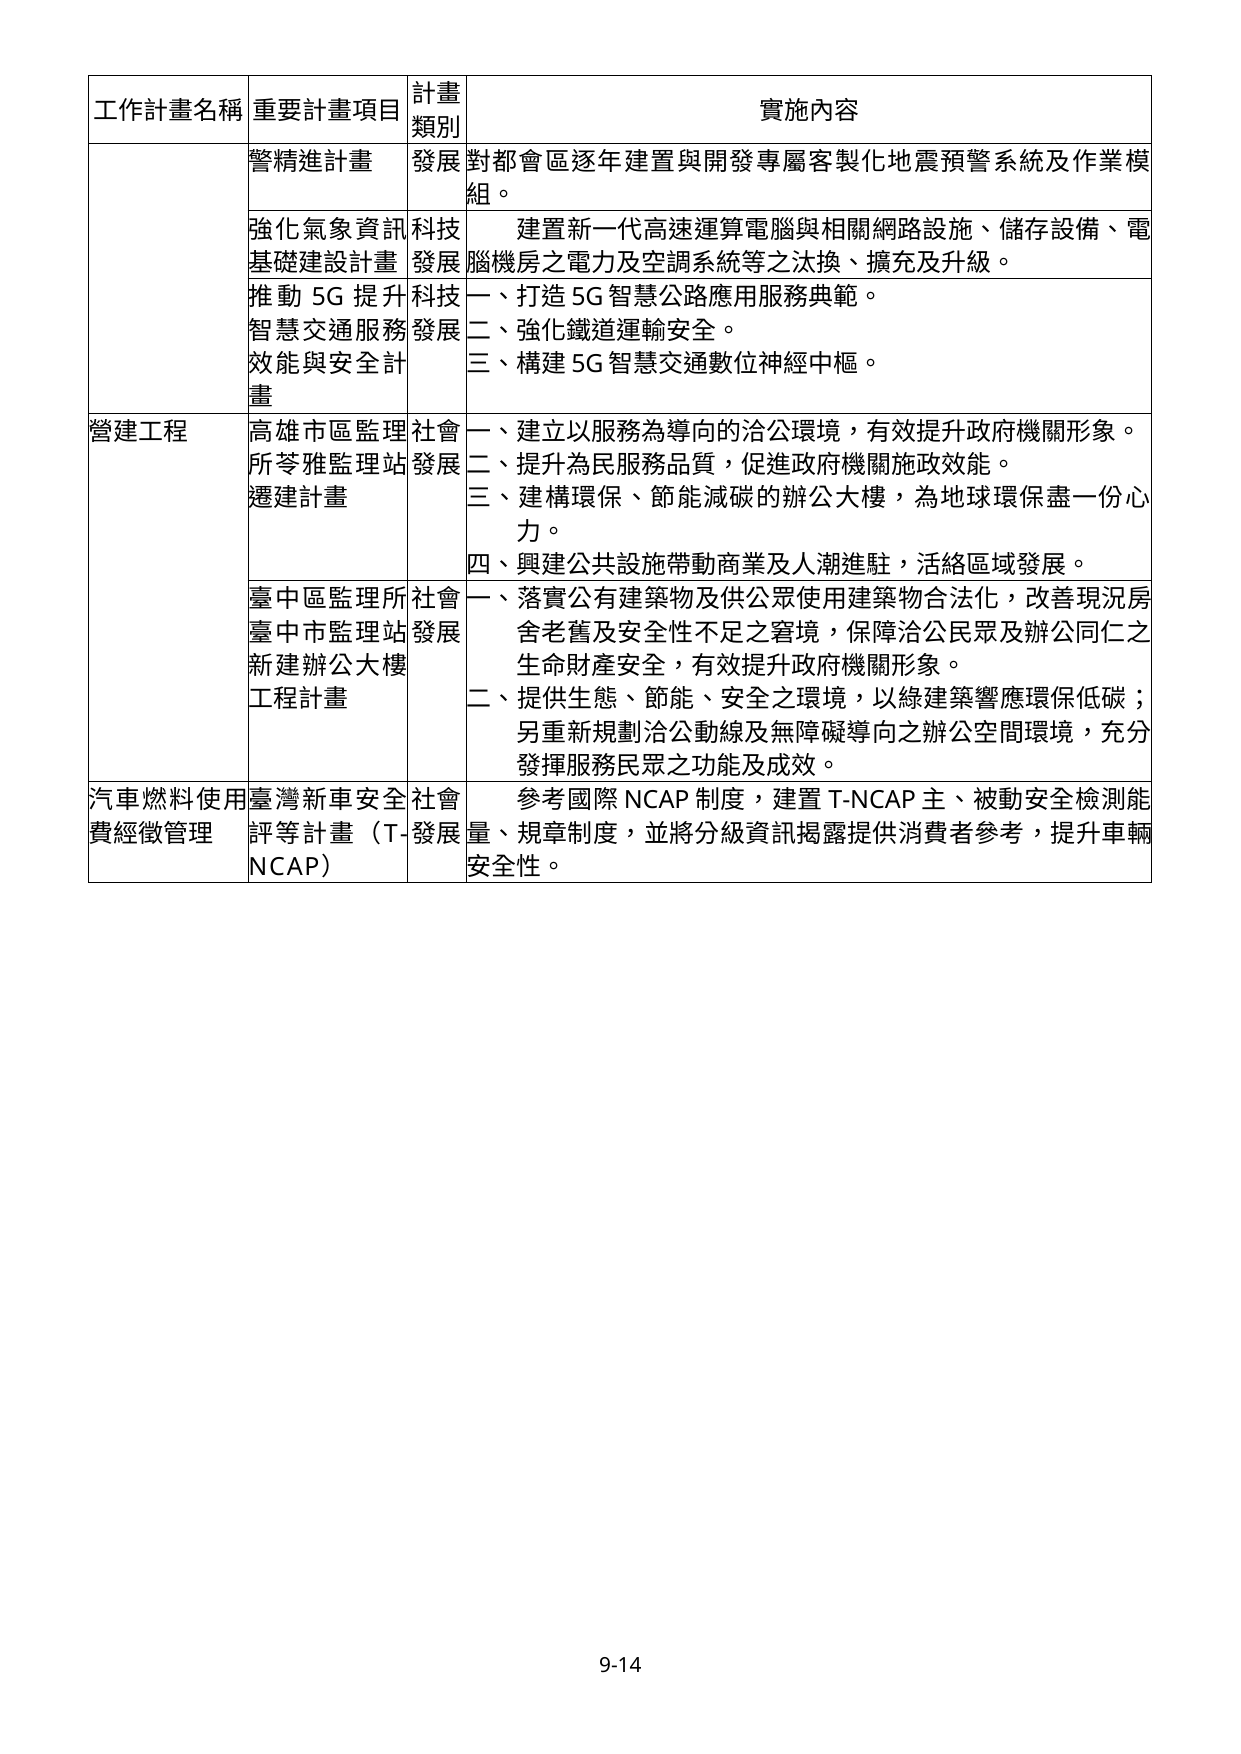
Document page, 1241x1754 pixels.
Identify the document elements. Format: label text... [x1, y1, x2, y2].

table_cell 對都會區逐年建置與開發專屬客製化地震預警系統及作業模組。 [467, 144, 1151, 210]
table_cell [89, 144, 248, 412]
table_cell 高雄市區監理所苓雅監理站遷建計畫 [249, 414, 407, 580]
table_cell 警精進計畫 [249, 144, 407, 210]
table_header 工作計畫名稱 [89, 76, 248, 143]
table_cell 一、落實公有建築物及供公眾使用建築物合法化，改善現況房舍老舊及安全性不足之窘境，保障洽公民眾及辦公同仁之生命財產安全，有效提升政府機關形象。 二、提供生態、節能、安全之環境，以綠建築響應環保低碳；另重新規劃洽公動線及無障礙導向之辦公空間環境，充分發揮服務民眾之功能及成效。 [467, 581, 1151, 781]
table_cell 一、打造5G智慧公路應用服務典範。 二、強化鐵道運輸安全。 三、構建5G智慧交通數位神經中樞。 [467, 279, 1151, 412]
table_cell 營建工程 [89, 414, 248, 781]
table_cell 一、建立以服務為導向的洽公環境，有效提升政府機關形象。 二、提升為民服務品質，促進政府機關施政效能。 三、建構環保、節能減碳的辦公大樓，為地球環保盡一份心力。 四、興建公共設施帶動商業及人潮進駐，活絡區域發展。 [467, 414, 1151, 580]
table_cell 強化氣象資訊基礎建設計畫 [249, 211, 407, 278]
table_cell 社會發展 [408, 581, 466, 781]
table_header 重要計畫項目 [249, 76, 407, 143]
table_cell 社會發展 [408, 414, 466, 580]
table_cell 發展 [408, 144, 466, 210]
table_cell 參考國際NCAP制度，建置T-NCAP主、被動安全檢測能量、規章制度，並將分級資訊揭露提供消費者參考，提升車輛安全性。 [467, 782, 1151, 882]
table_cell 臺中區監理所臺中市監理站新建辦公大樓工程計畫 [249, 581, 407, 781]
table_cell 建置新一代高速運算電腦與相關網路設施、儲存設備、電腦機房之電力及空調系統等之汰換、擴充及升級。 [467, 211, 1151, 278]
table_header 計畫類別 [408, 76, 466, 143]
table_cell 推動5G提升智慧交通服務效能與安全計畫 [249, 279, 407, 412]
table_header 實施內容 [467, 76, 1151, 143]
table_cell 社會發展 [408, 782, 466, 882]
table_cell 科技發展 [408, 279, 466, 412]
table_cell 科技發展 [408, 211, 466, 278]
table_cell 汽車燃料使用費經徵管理 [89, 782, 248, 882]
table_cell 臺灣新車安全評等計畫（T-NCAP） [249, 782, 407, 882]
